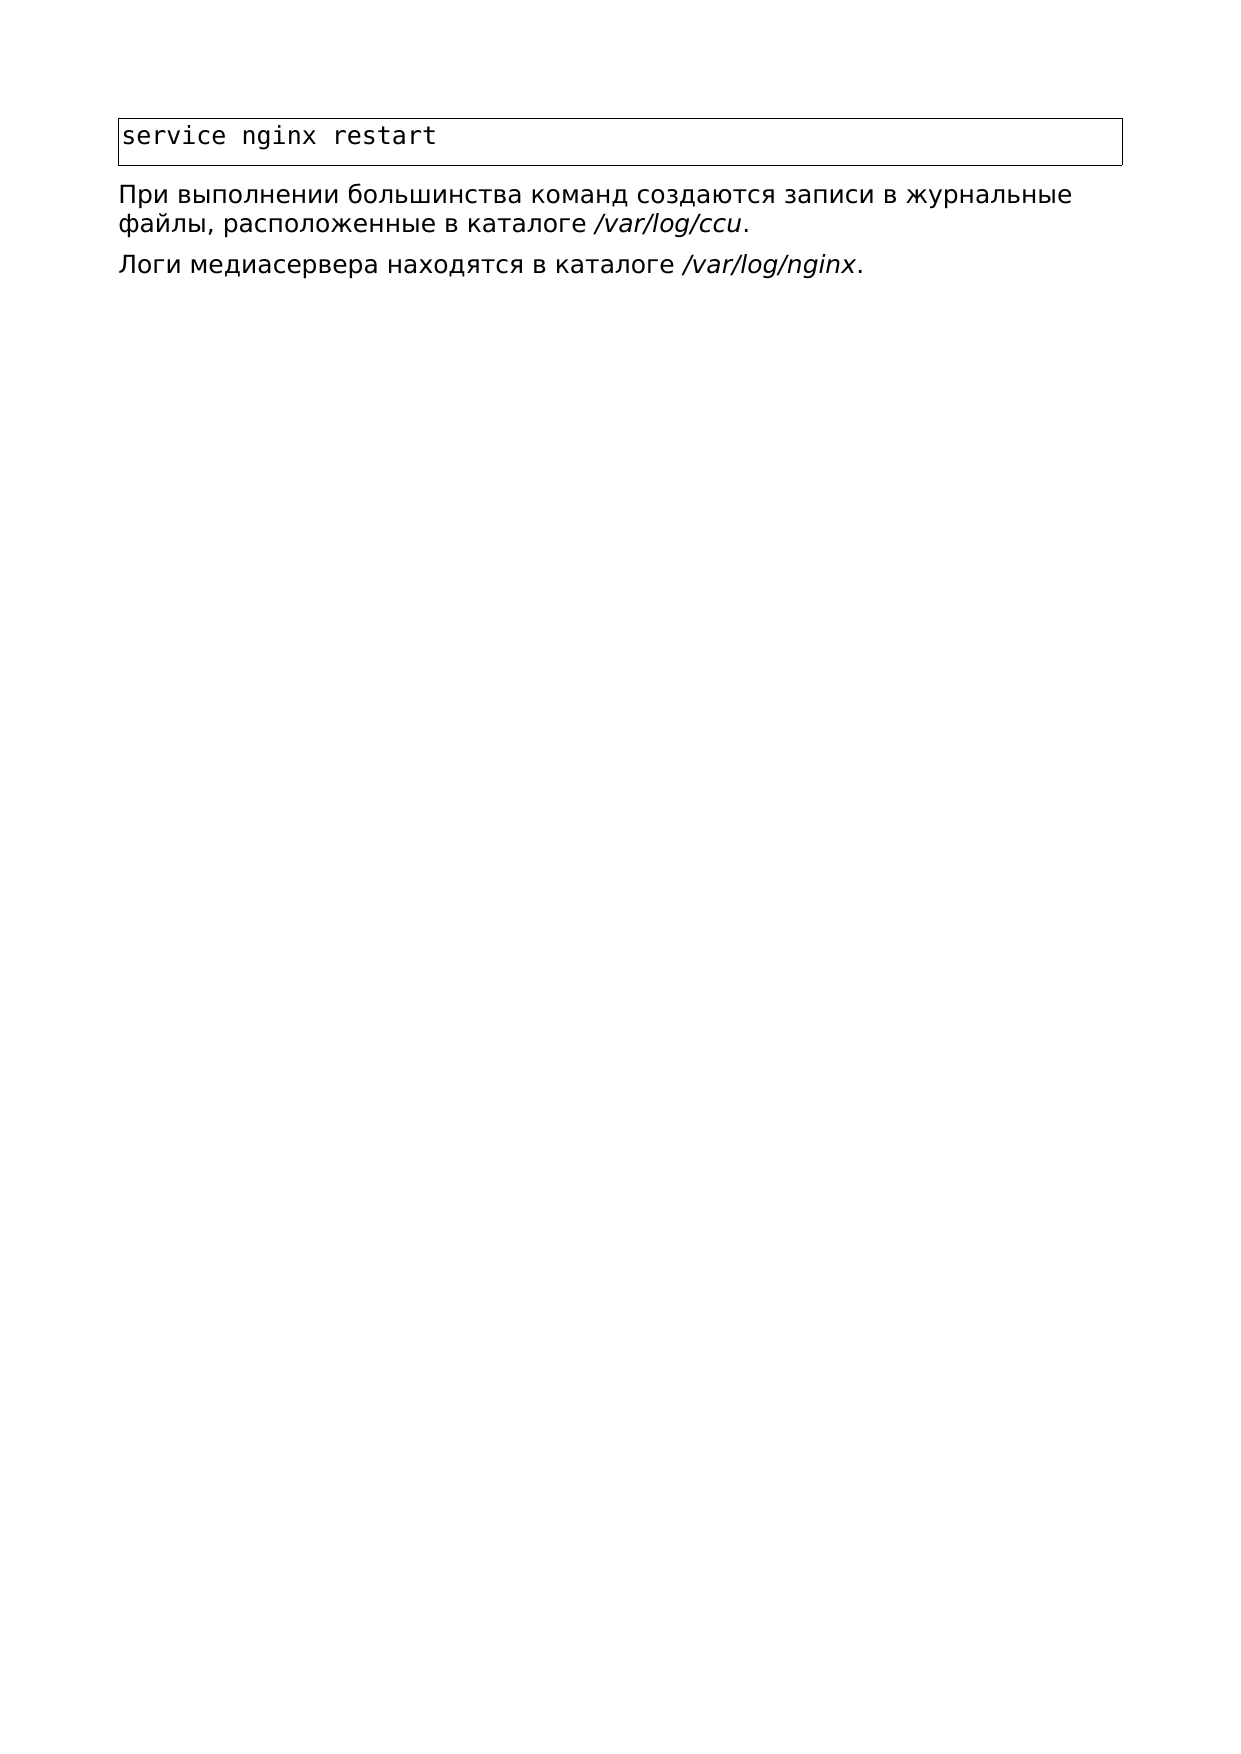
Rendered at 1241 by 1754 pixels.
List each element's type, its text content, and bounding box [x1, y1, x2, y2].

text При выполнении большинства команд создаются записи в журнальные файлы, расположенные в каталоге /var/log/ccu. [118, 180, 1122, 238]
text Логи медиасервера находятся в каталоге /var/log/nginx. [118, 251, 1122, 280]
table_header service nginx restart [119, 119, 1122, 165]
